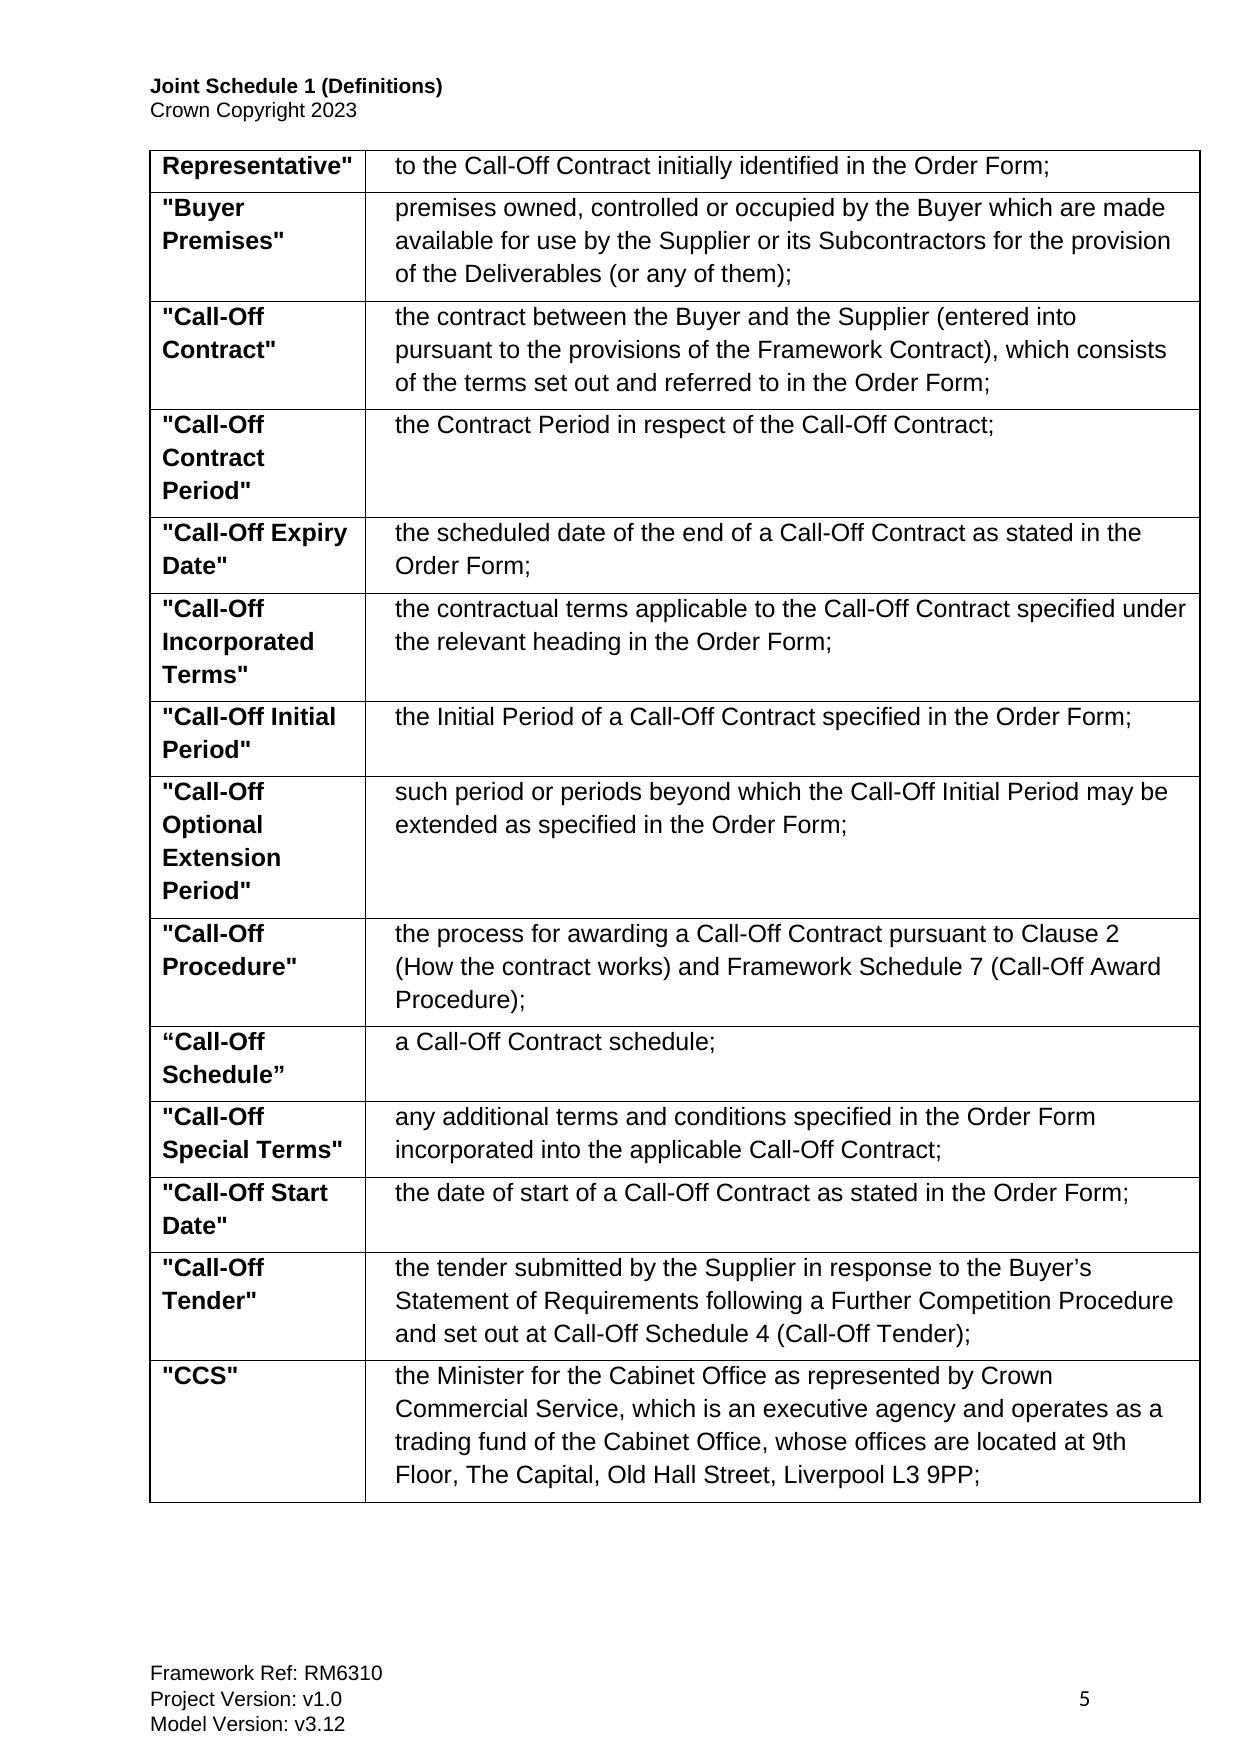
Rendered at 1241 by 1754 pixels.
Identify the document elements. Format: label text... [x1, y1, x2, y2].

table_cell "Call-Off Start Date" [151, 1178, 365, 1252]
table_cell the date of start of a Call-Off Contract as stated in the Order Form; [366, 1178, 1199, 1252]
table_cell "Call-Off Procedure" [151, 919, 365, 1026]
table_cell Representative" [151, 151, 365, 192]
table_cell "Call-Off Optional Extension Period" [151, 777, 365, 918]
table_cell any additional terms and conditions specified in the Order Form incorporated into the applicable Call-Off Contract; [366, 1102, 1199, 1177]
table_cell to the Call-Off Contract initially identified in the Order Form; [366, 151, 1199, 192]
table_cell "Call-Off Contract Period" [151, 410, 365, 517]
table_cell “Call-Off Schedule” [151, 1027, 365, 1101]
table_cell "Call-Off Tender" [151, 1253, 365, 1360]
table_cell the scheduled date of the end of a Call-Off Contract as stated in the Order Form; [366, 518, 1199, 593]
table_cell "Call-Off Special Terms" [151, 1102, 365, 1177]
table_cell the Contract Period in respect of the Call-Off Contract; [366, 410, 1199, 517]
table_cell "Call-Off Initial Period" [151, 702, 365, 776]
table_cell the process for awarding a Call-Off Contract pursuant to Clause 2 (How the contract works) and Framework Schedule 7 (Call-Off Award Procedure); [366, 919, 1199, 1026]
table_cell the Initial Period of a Call-Off Contract specified in the Order Form; [366, 702, 1199, 776]
table_cell the contractual terms applicable to the Call-Off Contract specified under the relevant heading in the Order Form; [366, 594, 1199, 701]
table_cell the tender submitted by the Supplier in response to the Buyer’s Statement of Requirements following a Further Competition Procedure and set out at Call-Off Schedule 4 (Call-Off Tender); [366, 1253, 1199, 1360]
table_cell the Minister for the Cabinet Office as represented by Crown Commercial Service, which is an executive agency and operates as a trading fund of the Cabinet Office, whose offices are located at 9th Floor, The Capital, Old Hall Street, Liverpool L3 9PP; [366, 1361, 1199, 1502]
table_cell the contract between the Buyer and the Supplier (entered into pursuant to the provisions of the Framework Contract), which consists of the terms set out and referred to in the Order Form; [366, 302, 1199, 409]
table_cell premises owned, controlled or occupied by the Buyer which are made available for use by the Supplier or its Subcontractors for the provision of the Deliverables (or any of them); [366, 193, 1199, 301]
table_cell "Call-Off Contract" [151, 302, 365, 409]
table_cell "CCS" [151, 1361, 365, 1502]
table_cell "Buyer Premises" [151, 193, 365, 301]
table_cell "Call-Off Incorporated Terms" [151, 594, 365, 701]
table_cell a Call-Off Contract schedule; [366, 1027, 1199, 1101]
table_cell such period or periods beyond which the Call-Off Initial Period may be extended as specified in the Order Form; [366, 777, 1199, 918]
table_cell "Call-Off Expiry Date" [151, 518, 365, 593]
